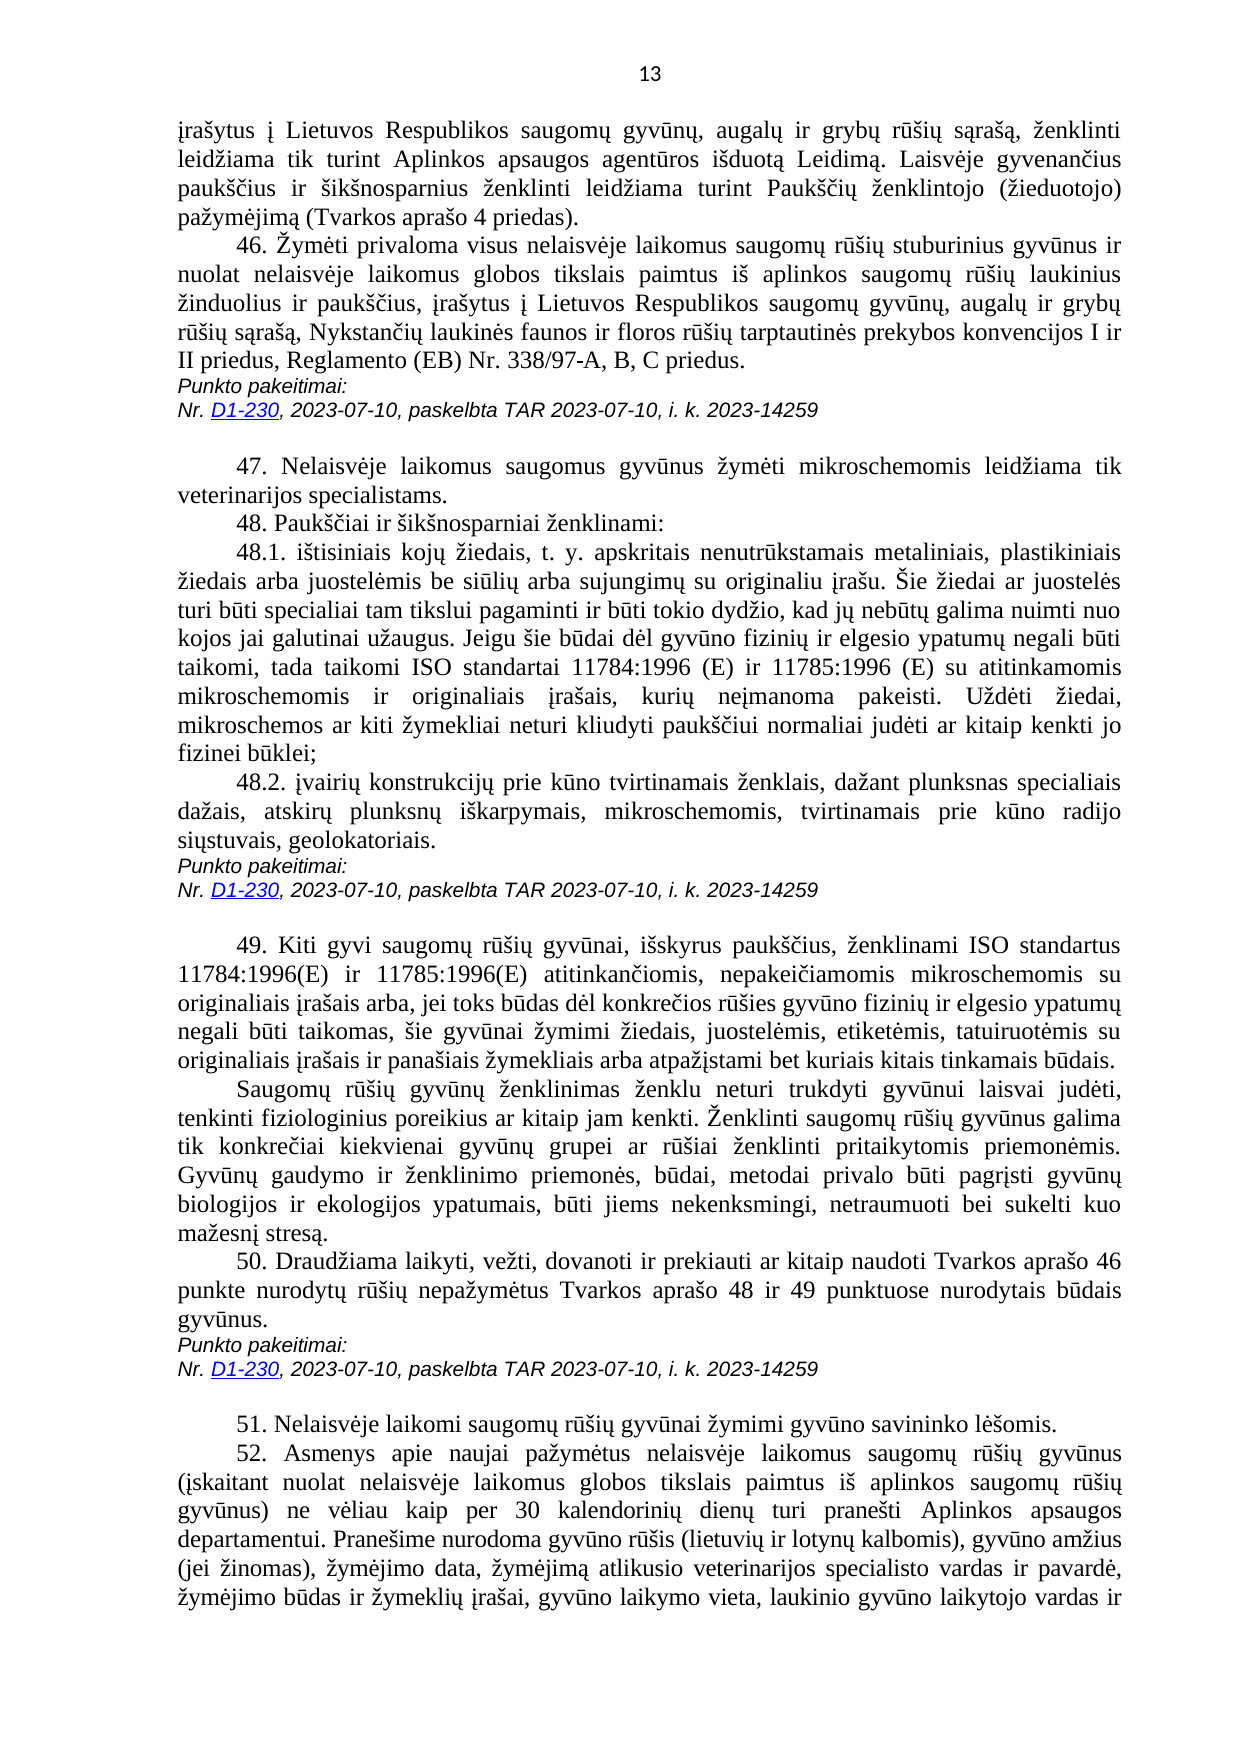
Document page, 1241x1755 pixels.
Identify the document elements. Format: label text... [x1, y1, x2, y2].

text Saugomų rūšių gyvūnų ženklinimas ženklu neturi trukdyti gyvūnui laisvai judėti, tenkinti fiziologinius poreikius ar kitaip jam kenkti. Ženklinti saugomų rūšių gyvūnus galima tik konkrečiai kiekvienai gyvūnų grupei ar rūšiai ženklinti pritaikytomis priemonėmis. Gyvūnų gaudymo ir ženklinimo priemonės, būdai, metodai privalo būti pagrįsti gyvūnų biologijos ir ekologijos ypatumais, būti jiems nekenksmingi, netraumuoti bei sukelti kuo mažesnį stresą. [177, 1074, 1122, 1246]
text Punkto pakeitimai: [177, 1333, 1122, 1357]
text Nr. D1-230, 2023-07-10, paskelbta TAR 2023-07-10, i. k. 2023-14259 [177, 1357, 1122, 1381]
text 47. Nelaisvėje laikomus saugomus gyvūnus žymėti mikroschemomis leidžiama tik veterinarijos specialistams. [177, 451, 1122, 508]
text 50. Draudžiama laikyti, vežti, dovanoti ir prekiauti ar kitaip naudoti Tvarkos aprašo 46 punkte nurodytų rūšių nepažymėtus Tvarkos aprašo 48 ir 49 punktuose nurodytais būdais gyvūnus. [177, 1246, 1122, 1333]
text 48.1. ištisiniais kojų žiedais, t. y. apskritais nenutrūkstamais metaliniais, plastikiniais žiedais arba juostelėmis be siūlių arba sujungimų su originaliu įrašu. Šie žiedai ar juostelės turi būti specialiai tam tikslui pagaminti ir būti tokio dydžio, kad jų nebūtų galima nuimti nuo kojos jai galutinai užaugus. Jeigu šie būdai dėl gyvūno fizinių ir elgesio ypatumų negali būti taikomi, tada taikomi ISO standartai 11784:1996 (E) ir 11785:1996 (E) su atitinkamomis mikroschemomis ir originaliais įrašais, kurių neįmanoma pakeisti. Uždėti žiedai, mikroschemos ar kiti žymekliai neturi kliudyti paukščiui normaliai judėti ar kitaip kenkti jo fizinei būklei; [177, 537, 1122, 767]
text 48.2. įvairių konstrukcijų prie kūno tvirtinamais ženklais, dažant plunksnas specialiais dažais, atskirų plunksnų iškarpymais, mikroschemomis, tvirtinamais prie kūno radijo siųstuvais, geolokatoriais. [177, 767, 1122, 853]
text 51. Nelaisvėje laikomi saugomų rūšių gyvūnai žymimi gyvūno savininko lėšomis. [177, 1409, 1122, 1438]
text 52. Asmenys apie naujai pažymėtus nelaisvėje laikomus saugomų rūšių gyvūnus (įskaitant nuolat nelaisvėje laikomus globos tikslais paimtus iš aplinkos saugomų rūšių gyvūnus) ne vėliau kaip per 30 kalendorinių dienų turi pranešti Aplinkos apsaugos departamentui. Pranešime nurodoma gyvūno rūšis (lietuvių ir lotynų kalbomis), gyvūno amžius (jei žinomas), žymėjimo data, žymėjimą atlikusio veterinarijos specialisto vardas ir pavardė, žymėjimo būdas ir žymeklių įrašai, gyvūno laikymo vieta, laukinio gyvūno laikytojo vardas ir [177, 1438, 1122, 1611]
text Nr. D1-230, 2023-07-10, paskelbta TAR 2023-07-10, i. k. 2023-14259 [177, 877, 1122, 901]
text Nr. D1-230, 2023-07-10, paskelbta TAR 2023-07-10, i. k. 2023-14259 [177, 398, 1122, 422]
text įrašytus į Lietuvos Respublikos saugomų gyvūnų, augalų ir grybų rūšių sąrašą, ženklinti leidžiama tik turint Aplinkos apsaugos agentūros išduotą Leidimą. Laisvėje gyvenančius paukščius ir šikšnosparnius ženklinti leidžiama turint Paukščių ženklintojo (žieduotojo) pažymėjimą (Tvarkos aprašo 4 priedas). [177, 116, 1122, 231]
text 49. Kiti gyvi saugomų rūšių gyvūnai, išskyrus paukščius, ženklinami ISO standartus 11784:1996(E) ir 11785:1996(E) atitinkančiomis, nepakeičiamomis mikroschemomis su originaliais įrašais arba, jei toks būdas dėl konkrečios rūšies gyvūno fizinių ir elgesio ypatumų negali būti taikomas, šie gyvūnai žymimi žiedais, juostelėmis, etiketėmis, tatuiruotėmis su originaliais įrašais ir panašiais žymekliais arba atpažįstami bet kuriais kitais tinkamais būdais. [177, 930, 1122, 1074]
text 46. Žymėti privaloma visus nelaisvėje laikomus saugomų rūšių stuburinius gyvūnus ir nuolat nelaisvėje laikomus globos tikslais paimtus iš aplinkos saugomų rūšių laukinius žinduolius ir paukščius, įrašytus į Lietuvos Respublikos saugomų gyvūnų, augalų ir grybų rūšių sąrašą, Nykstančių laukinės faunos ir floros rūšių tarptautinės prekybos konvencijos I ir II priedus, Reglamento (EB) Nr. 338/97 A, B, C priedus. [177, 231, 1122, 374]
text Punkto pakeitimai: [177, 853, 1122, 877]
text 48. Paukščiai ir šikšnosparniai ženklinami: [177, 508, 1122, 537]
text Punkto pakeitimai: [177, 374, 1122, 398]
